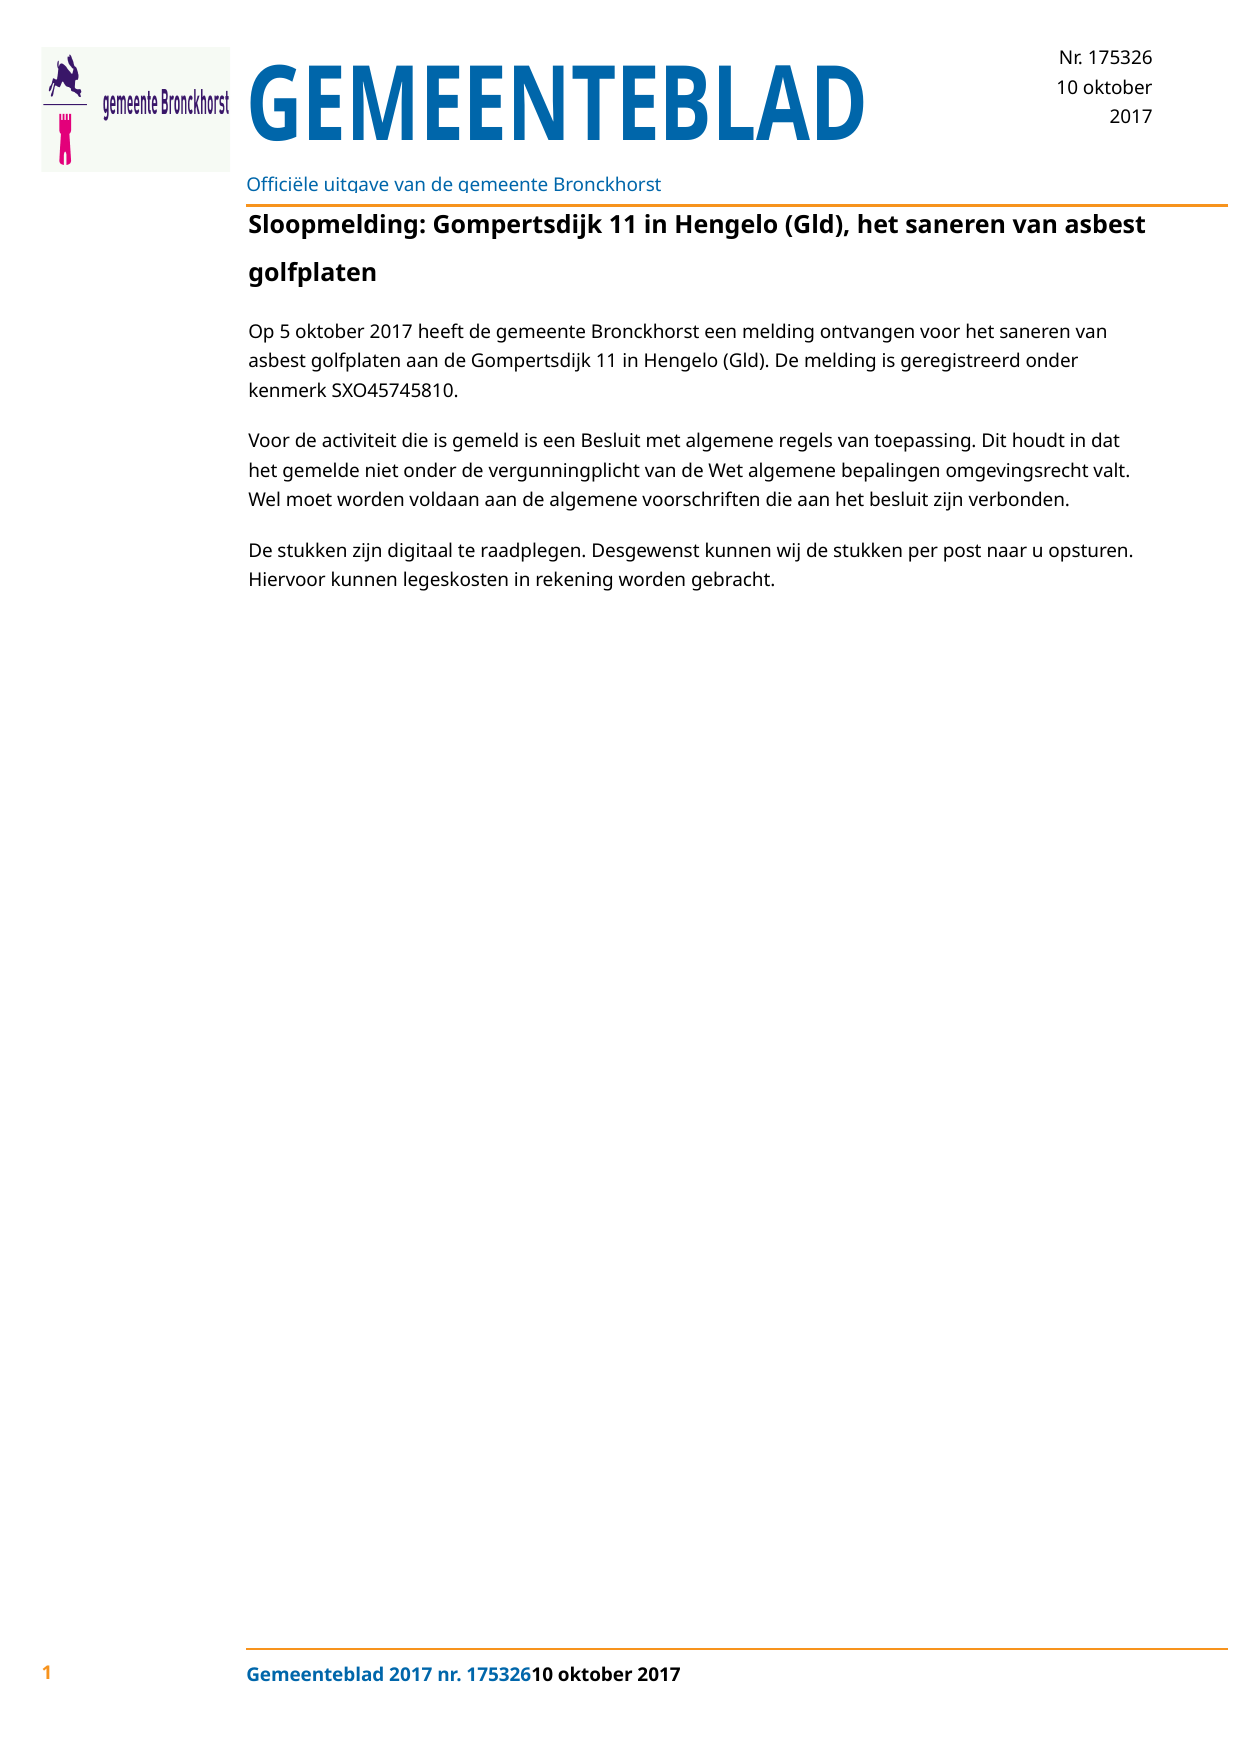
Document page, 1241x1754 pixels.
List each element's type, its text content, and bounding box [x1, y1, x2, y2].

text Voor de activiteit die is gemeld is een Besluit met algemene regels van toepassing. Dit houdt in dat het gemelde niet onder de vergunningplicht van de Wet algemene bepalingen omgevingsrecht valt. Wel moet worden voldaan aan de algemene voorschriften die aan het besluit zijn verbonden. [248, 427, 1152, 512]
text De stukken zijn digitaal te raadplegen. Desgewenst kunnen wij de stukken per post naar u opsturen. Hiervoor kunnen legeskosten in rekening worden gebracht. [248, 537, 1152, 592]
picture [41, 47, 231, 172]
text Op 5 oktober 2017 heeft de gemeente Bronckhorst een melding ontvangen voor het saneren van asbest golfplaten aan de Gompertsdijk 11 in Hengelo (Gld). De melding is geregistreerd onder kenmerk SXO45745810. [248, 318, 1152, 403]
text Sloopmelding: Gompertsdijk 11 in Hengelo (Gld), het saneren van asbest golfplaten [248, 207, 1152, 288]
